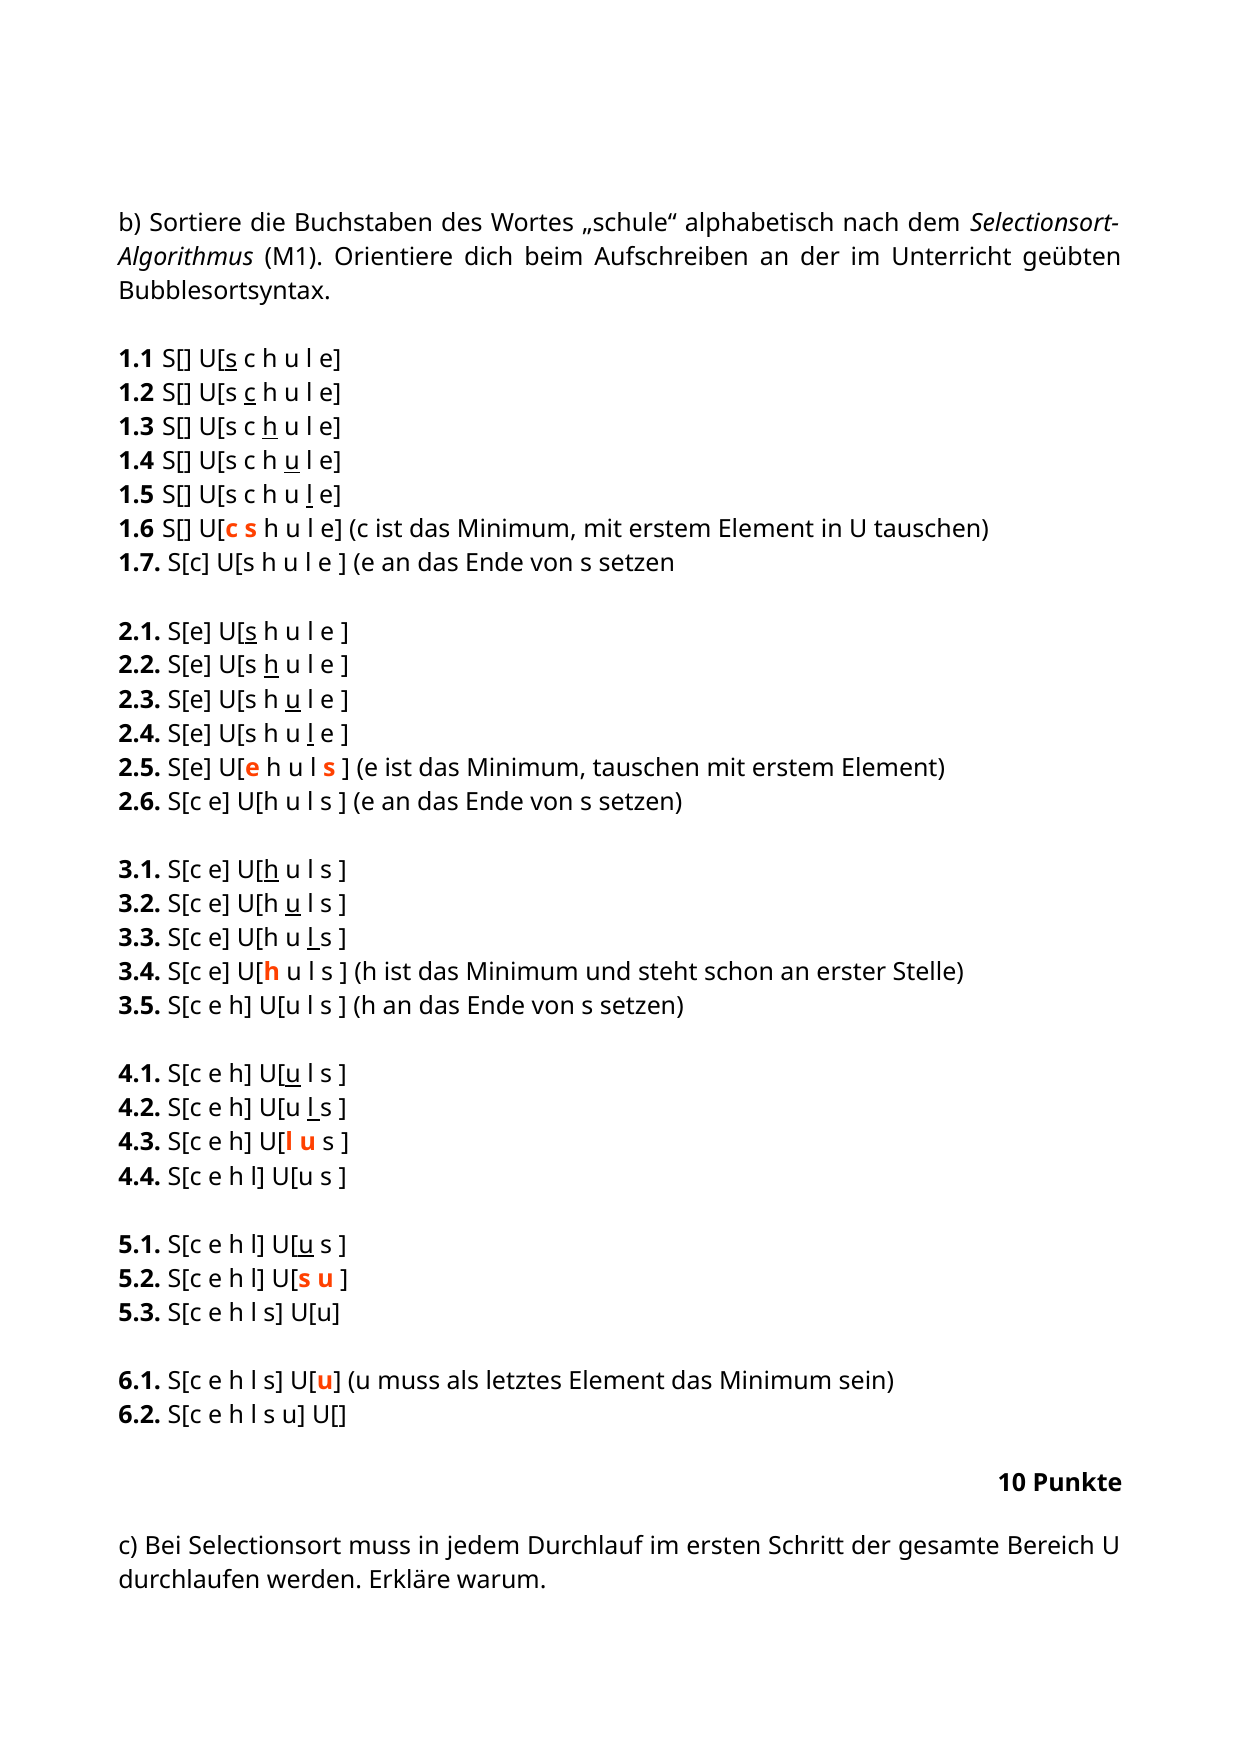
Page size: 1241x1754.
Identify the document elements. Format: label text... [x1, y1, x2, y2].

text 6.2. S[c e h l s u] U[] [118, 1397, 1122, 1431]
text 5.1. S[c e h l] U[u s ] [118, 1226, 1122, 1260]
text 1.3 S[] U[s c h u l e] [118, 409, 1122, 443]
text 10 Punkte [118, 1465, 1122, 1499]
text 1.2 S[] U[s c h u l e] [118, 375, 1122, 409]
text 1.1 S[] U[s c h u l e] [118, 341, 1122, 375]
text 5.3. S[c e h l s] U[u] [118, 1294, 1122, 1328]
text 3.1. S[c e] U[h u l s ] [118, 852, 1122, 886]
text 4.2. S[c e h] U[u l s ] [118, 1090, 1122, 1124]
text 1.6 S[] U[c s h u l e] (c ist das Minimum, mit erstem Element in U tauschen) [118, 511, 1122, 545]
text 5.2. S[c e h l] U[s u ] [118, 1260, 1122, 1294]
text 2.4. S[e] U[s h u l e ] [118, 715, 1122, 749]
text 3.4. S[c e] U[h u l s ] (h ist das Minimum und steht schon an erster Stelle) [118, 954, 1122, 988]
text 2.5. S[e] U[e h u l s ] (e ist das Minimum, tauschen mit erstem Element) [118, 749, 1122, 783]
text 1.4 S[] U[s c h u l e] [118, 443, 1122, 477]
text 1.5 S[] U[s c h u l e] [118, 477, 1122, 511]
text 2.6. S[c e] U[h u l s ] (e an das Ende von s setzen) [118, 783, 1122, 817]
text 6.1. S[c e h l s] U[u] (u muss als letztes Element das Minimum sein) [118, 1362, 1122, 1397]
text 4.4. S[c e h l] U[u s ] [118, 1158, 1122, 1192]
text 3.2. S[c e] U[h u l s ] [118, 886, 1122, 920]
text 1.7. S[c] U[s h u l e ] (e an das Ende von s setzen [118, 545, 1122, 579]
text 3.3. S[c e] U[h u l s ] [118, 920, 1122, 954]
text 2.3. S[e] U[s h u l e ] [118, 681, 1122, 715]
text b) Sortiere die Buchstaben des Wortes „schule“ alphabetisch nach dem Selectionsort-Algorithmus (M1). Orientiere dich beim Aufschreiben an der im Unterricht geübten Bubblesortsyntax. [118, 204, 1122, 307]
text 4.1. S[c e h] U[u l s ] [118, 1056, 1122, 1090]
text c) Bei Selectionsort muss in jedem Durchlauf im ersten Schritt der gesamte Bereich U durchlaufen werden. Erkläre warum. [118, 1527, 1122, 1596]
text 3.5. S[c e h] U[u l s ] (h an das Ende von s setzen) [118, 988, 1122, 1022]
text 2.1. S[e] U[s h u l e ] [118, 613, 1122, 647]
text 4.3. S[c e h] U[l u s ] [118, 1124, 1122, 1158]
text 2.2. S[e] U[s h u l e ] [118, 647, 1122, 681]
